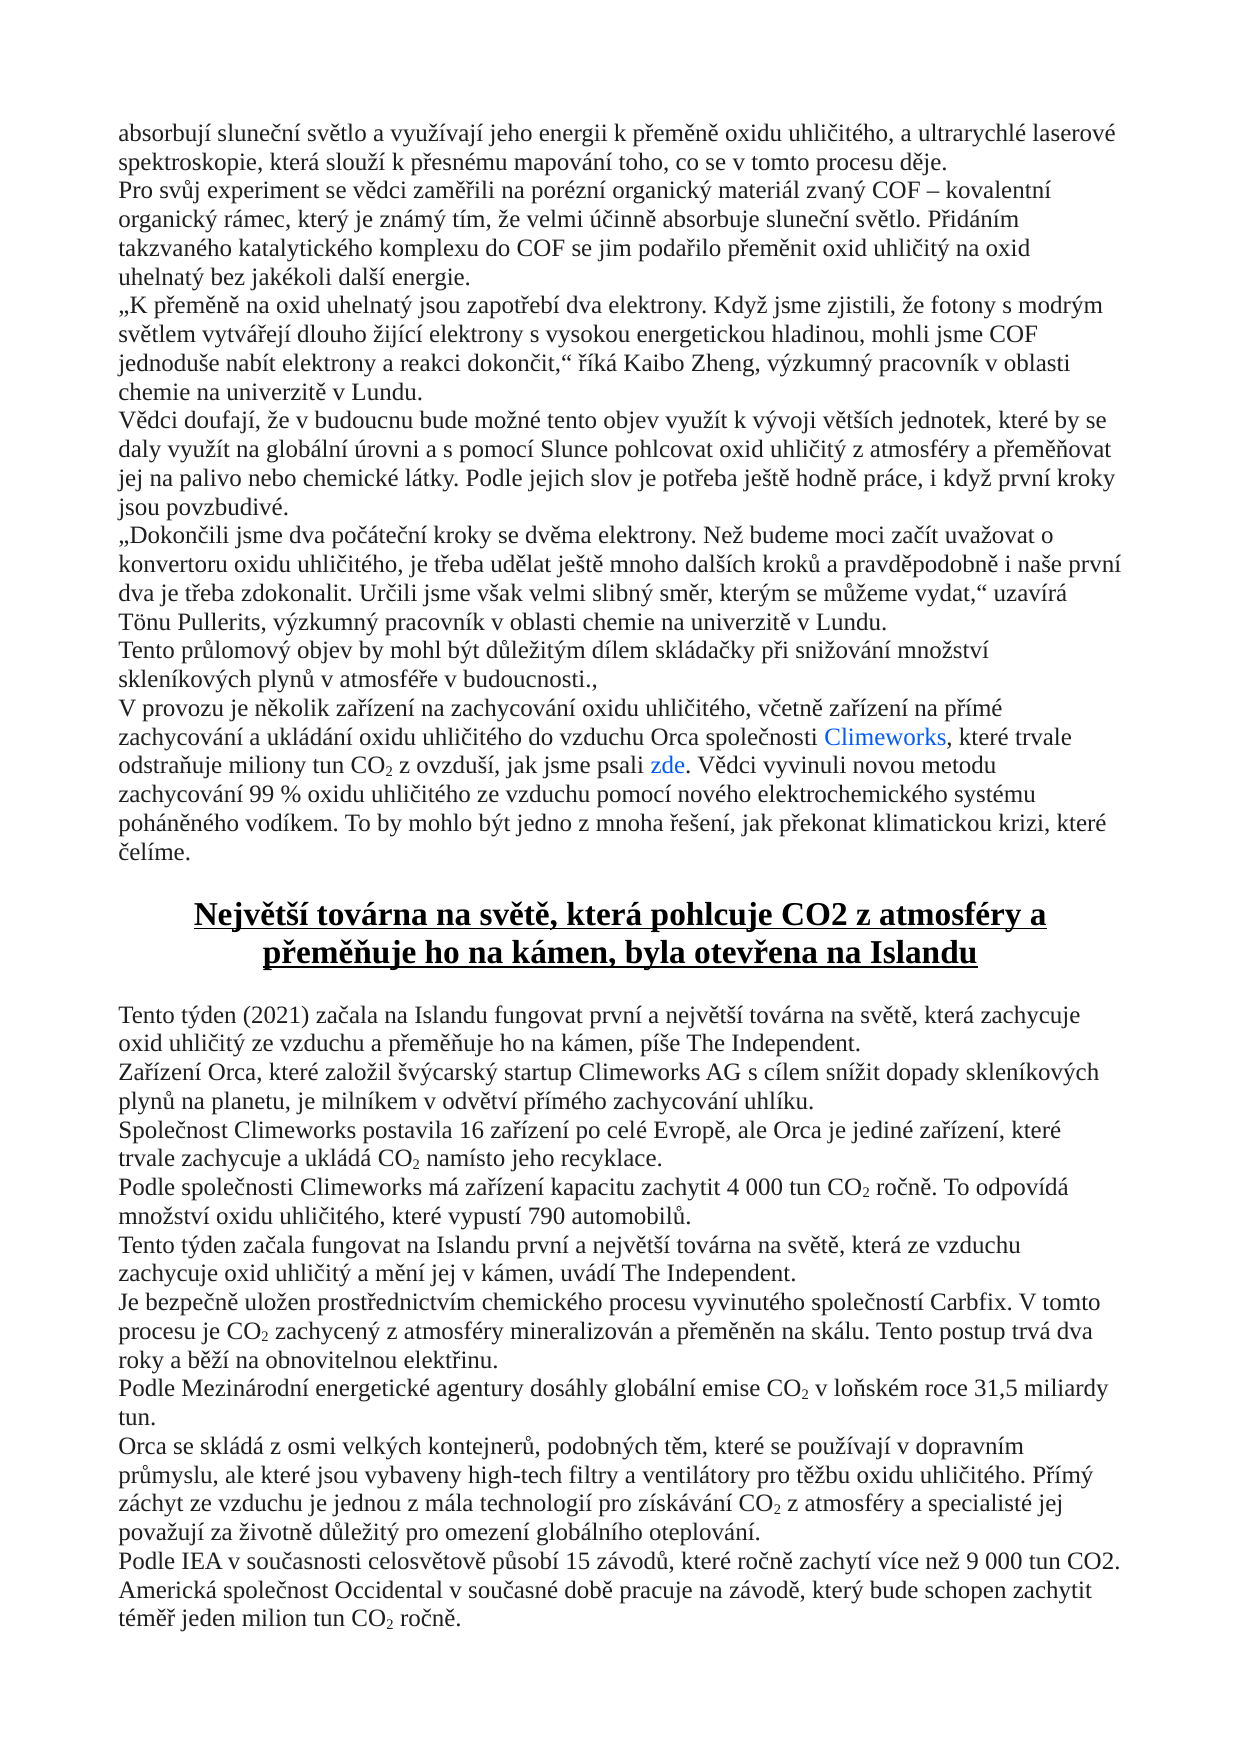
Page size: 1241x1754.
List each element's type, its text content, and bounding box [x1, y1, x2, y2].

text Společnost Climeworks postavila 16 zařízení po celé Evropě, ale Orca je jediné zařízení, které trvale zachycuje a ukládá CO2 namísto jeho recyklace. [118, 1115, 1122, 1172]
text absorbují sluneční světlo a využívají jeho energii k přeměně oxidu uhličitého, a ultrarychlé laserové spektroskopie, která slouží k přesnému mapování toho, co se v tomto procesu děje. [118, 118, 1122, 176]
text Podle IEA v současnosti celosvětově působí 15 závodů, které ročně zachytí více než 9 000 tun CO2. [118, 1546, 1122, 1575]
text Podle Mezinárodní energetické agentury dosáhly globální emise CO2 v loňském roce 31,5 miliardy tun. [118, 1373, 1122, 1431]
text V provozu je několik zařízení na zachycování oxidu uhličitého, včetně zařízení na přímé zachycování a ukládání oxidu uhličitého do vzduchu Orca společnosti Climeworks, které trvale odstraňuje miliony tun CO2 z ovzduší, jak jsme psali zde. Vědci vyvinuli novou metodu zachycování 99 % oxidu uhličitého ze vzduchu pomocí nového elektrochemického systému poháněného vodíkem. To by mohlo být jedno z mnoha řešení, jak překonat klimatickou krizi, které čelíme. [118, 693, 1122, 866]
text Americká společnost Occidental v současné době pracuje na závodě, který bude schopen zachytit téměř jeden milion tun CO2 ročně. [118, 1575, 1122, 1632]
subtitle Největší továrna na světě, která pohlcuje CO2 z atmosféry a přeměňuje ho na kámen, byla otevřena na Islandu [118, 894, 1122, 971]
text Je bezpečně uložen prostřednictvím chemického procesu vyvinutého společností Carbfix. V tomto procesu je CO2 zachycený z atmosféry mineralizován a přeměněn na skálu. Tento postup trvá dva roky a běží na obnovitelnou elektřinu. [118, 1287, 1122, 1373]
text Vědci doufají, že v budoucnu bude možné tento objev využít k vývoji větších jednotek, které by se daly využít na globální úrovni a s pomocí Slunce pohlcovat oxid uhličitý z atmosféry a přeměňovat jej na palivo nebo chemické látky. Podle jejich slov je potřeba ještě hodně práce, i když první kroky jsou povzbudivé. [118, 406, 1122, 521]
text Podle společnosti Climeworks má zařízení kapacitu zachytit 4 000 tun CO2 ročně. To odpovídá množství oxidu uhličitého, které vypustí 790 automobilů. [118, 1172, 1122, 1230]
text Orca se skládá z osmi velkých kontejnerů, podobných těm, které se používají v dopravním průmyslu, ale které jsou vybaveny high-tech filtry a ventilátory pro těžbu oxidu uhličitého. Přímý záchyt ze vzduchu je jednou z mála technologií pro získávání CO2 z atmosféry a specialisté jej považují za životně důležitý pro omezení globálního oteplování. [118, 1431, 1122, 1546]
text Tento průlomový objev by mohl být důležitým dílem skládačky při snižování množství skleníkových plynů v atmosféře v budoucnosti., [118, 636, 1122, 693]
text Tento týden (2021) začala na Islandu fungovat první a největší továrna na světě, která zachycuje oxid uhličitý ze vzduchu a přeměňuje ho na kámen, píše The Independent. [118, 1000, 1122, 1057]
text „Dokončili jsme dva počáteční kroky se dvěma elektrony. Než budeme moci začít uvažovat o konvertoru oxidu uhličitého, je třeba udělat ještě mnoho dalších kroků a pravděpodobně i naše první dva je třeba zdokonalit. Určili jsme však velmi slibný směr, kterým se můžeme vydat,“ uzavírá Tönu Pullerits, výzkumný pracovník v oblasti chemie na univerzitě v Lundu. [118, 521, 1122, 636]
text „K přeměně na oxid uhelnatý jsou zapotřebí dva elektrony. Když jsme zjistili, že fotony s modrým světlem vytvářejí dlouho žijící elektrony s vysokou energetickou hladinou, mohli jsme COF jednoduše nabít elektrony a reakci dokončit,“ říká Kaibo Zheng, výzkumný pracovník v oblasti chemie na univerzitě v Lundu. [118, 291, 1122, 406]
text Tento týden začala fungovat na Islandu první a největší továrna na světě, která ze vzduchu zachycuje oxid uhličitý a mění jej v kámen, uvádí The Independent. [118, 1230, 1122, 1287]
text Pro svůj experiment se vědci zaměřili na porézní organický materiál zvaný COF – kovalentní organický rámec, který je známý tím, že velmi účinně absorbuje sluneční světlo. Přidáním takzvaného katalytického komplexu do COF se jim podařilo přeměnit oxid uhličitý na oxid uhelnatý bez jakékoli další energie. [118, 176, 1122, 291]
text Zařízení Orca, které založil švýcarský startup Climeworks AG s cílem snížit dopady skleníkových plynů na planetu, je milníkem v odvětví přímého zachycování uhlíku. [118, 1057, 1122, 1115]
